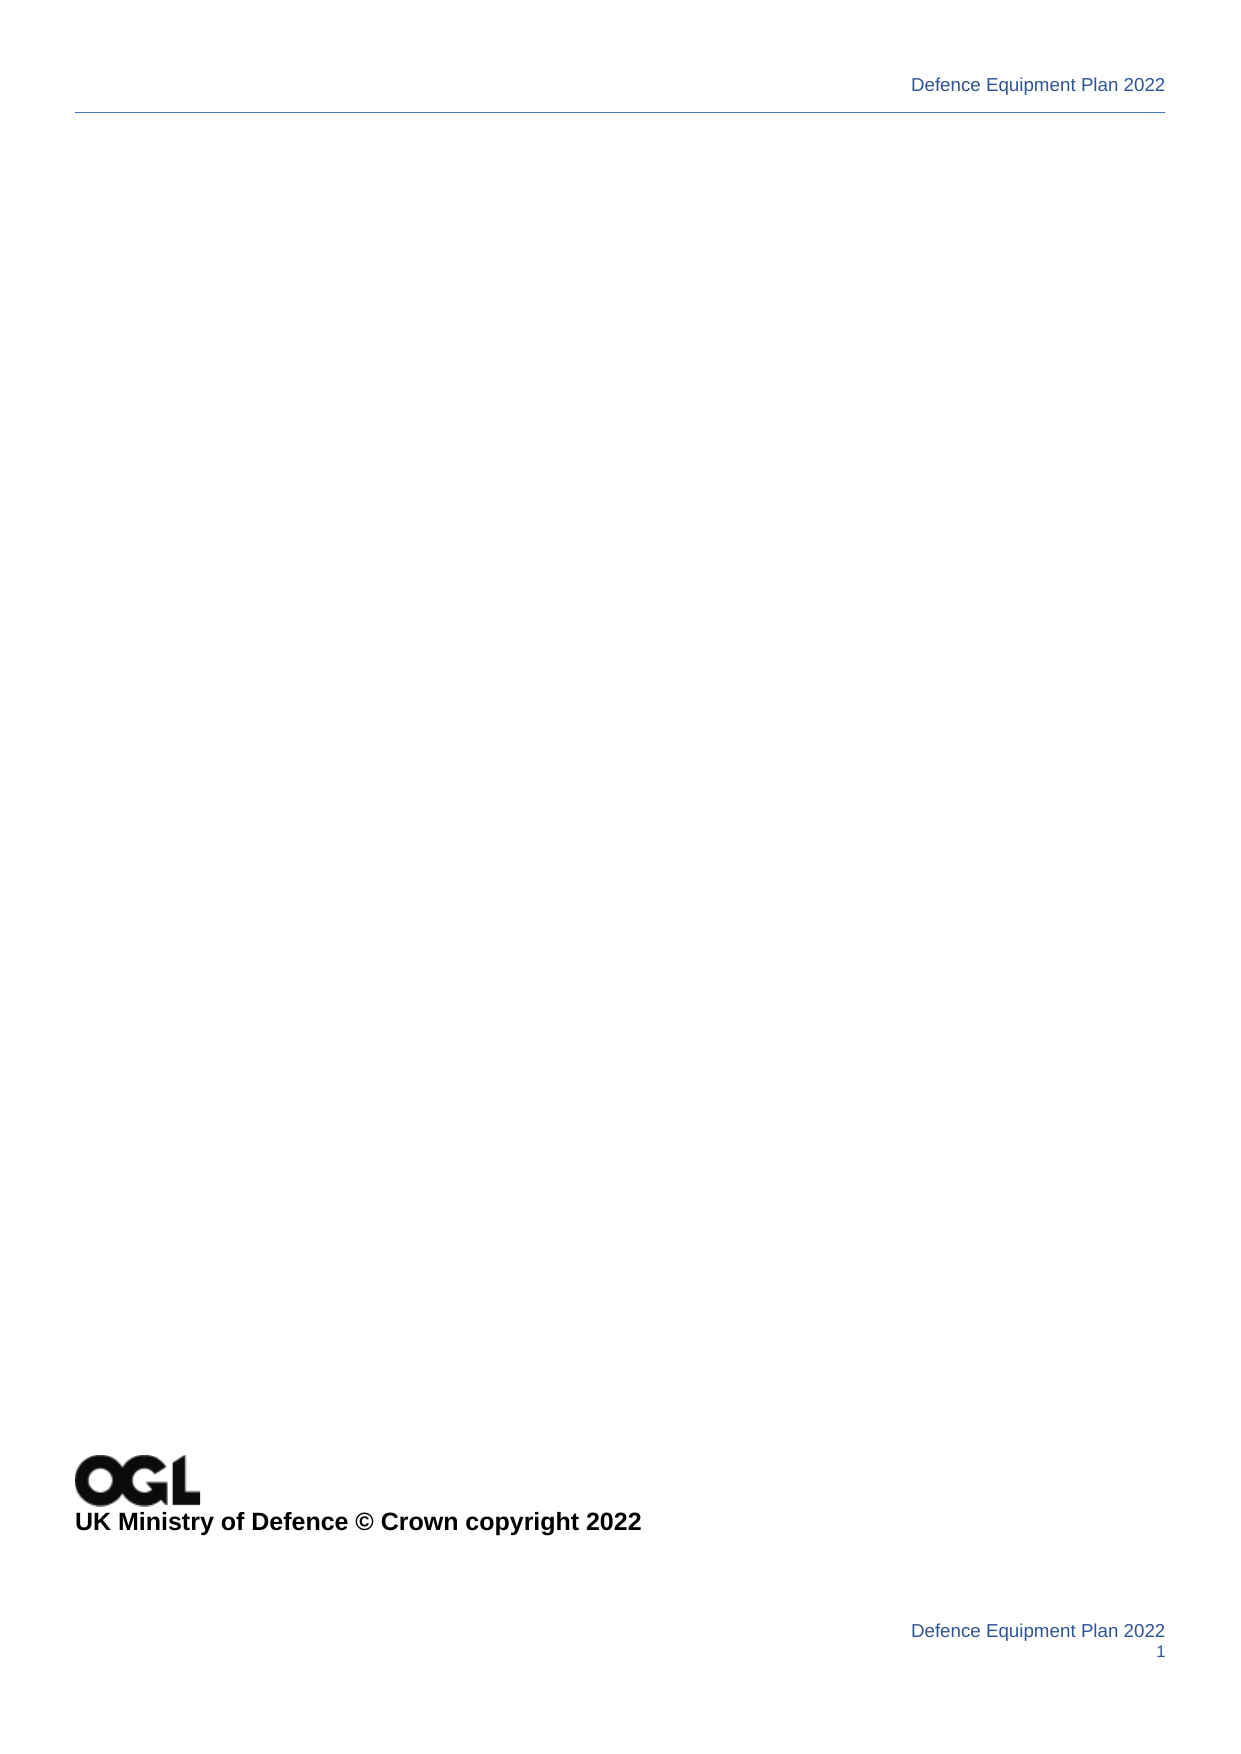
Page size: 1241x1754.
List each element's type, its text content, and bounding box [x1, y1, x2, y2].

text UK Ministry of Defence © Crown copyright 2022 [75, 1507, 1165, 1536]
